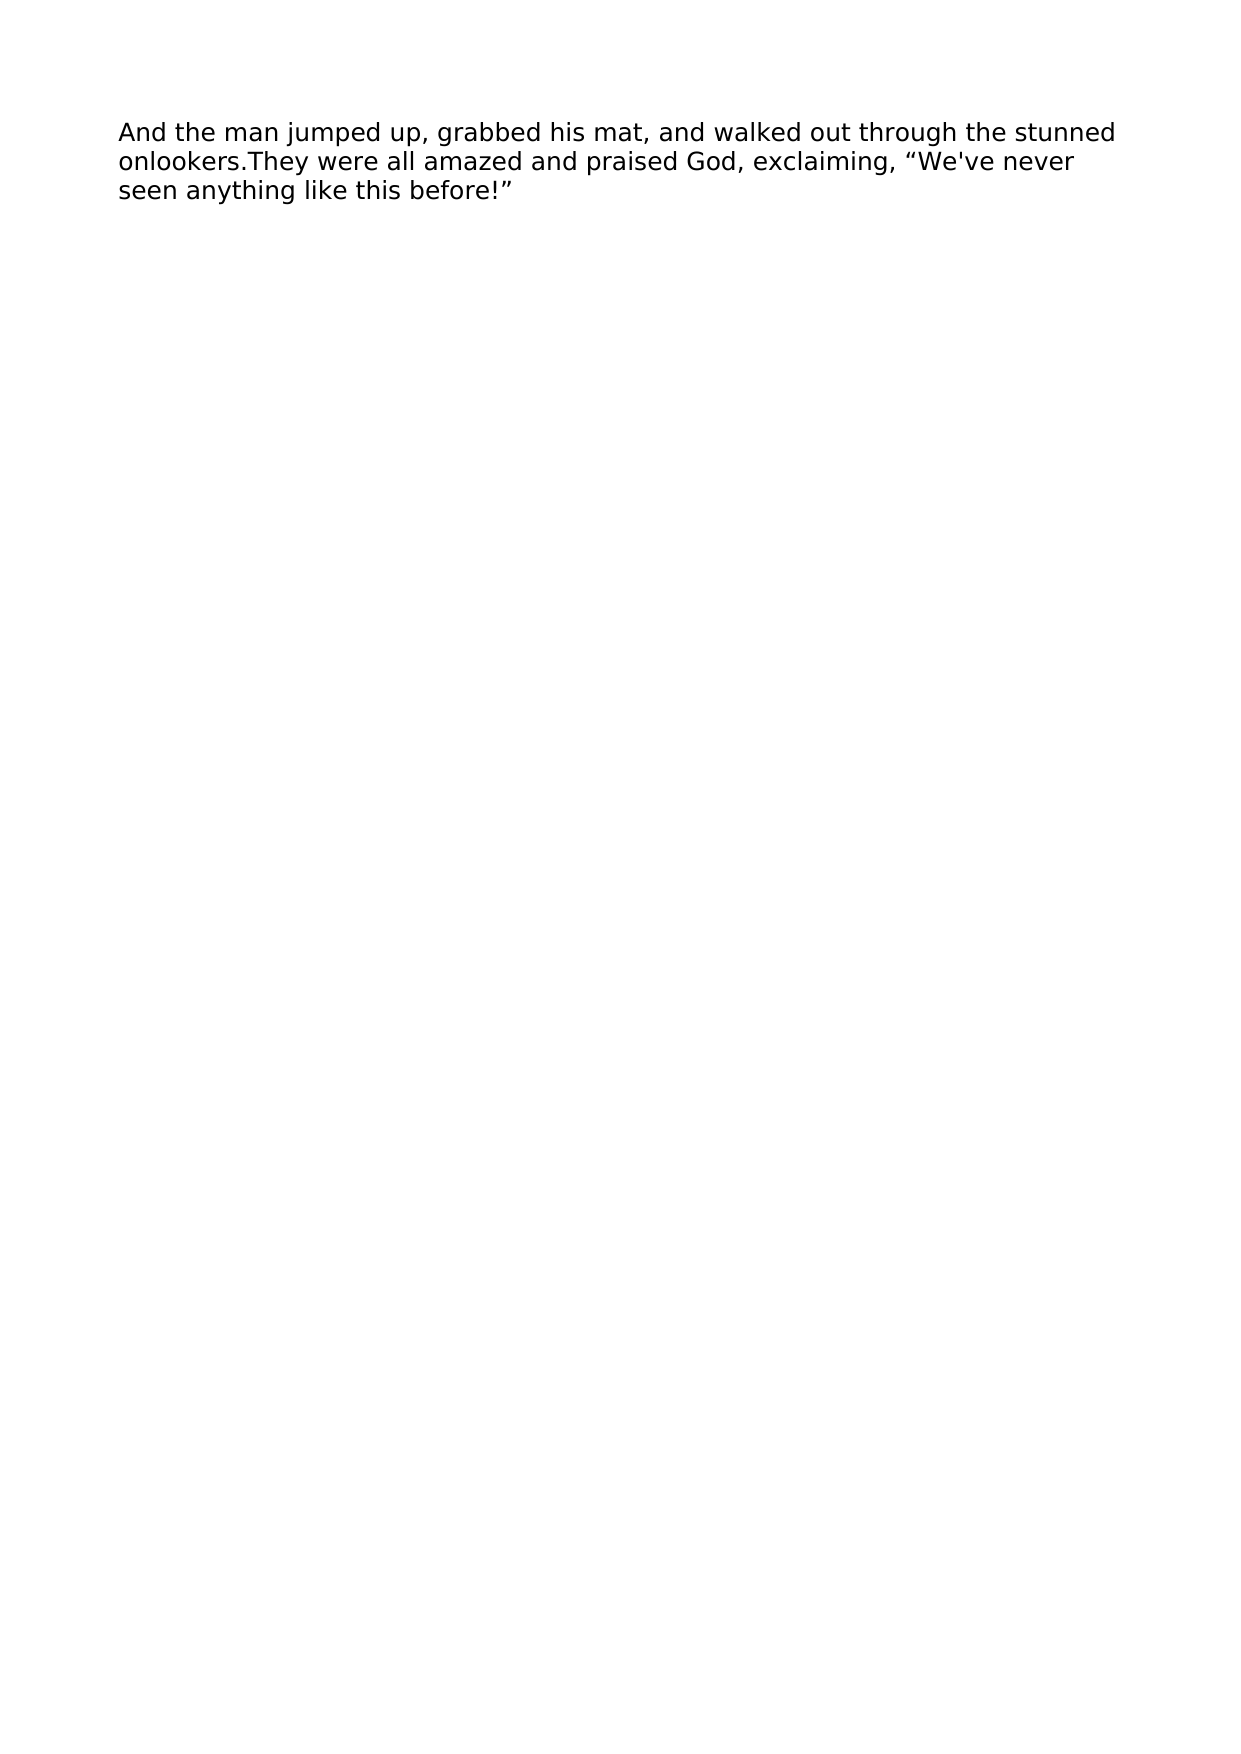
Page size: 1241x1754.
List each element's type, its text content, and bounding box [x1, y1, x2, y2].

text And the man jumped up, grabbed his mat, and walked out through the stunned onlookers.They were all amazed and praised God, exclaiming, “We've never seen anything like this before!” [118, 118, 1122, 206]
